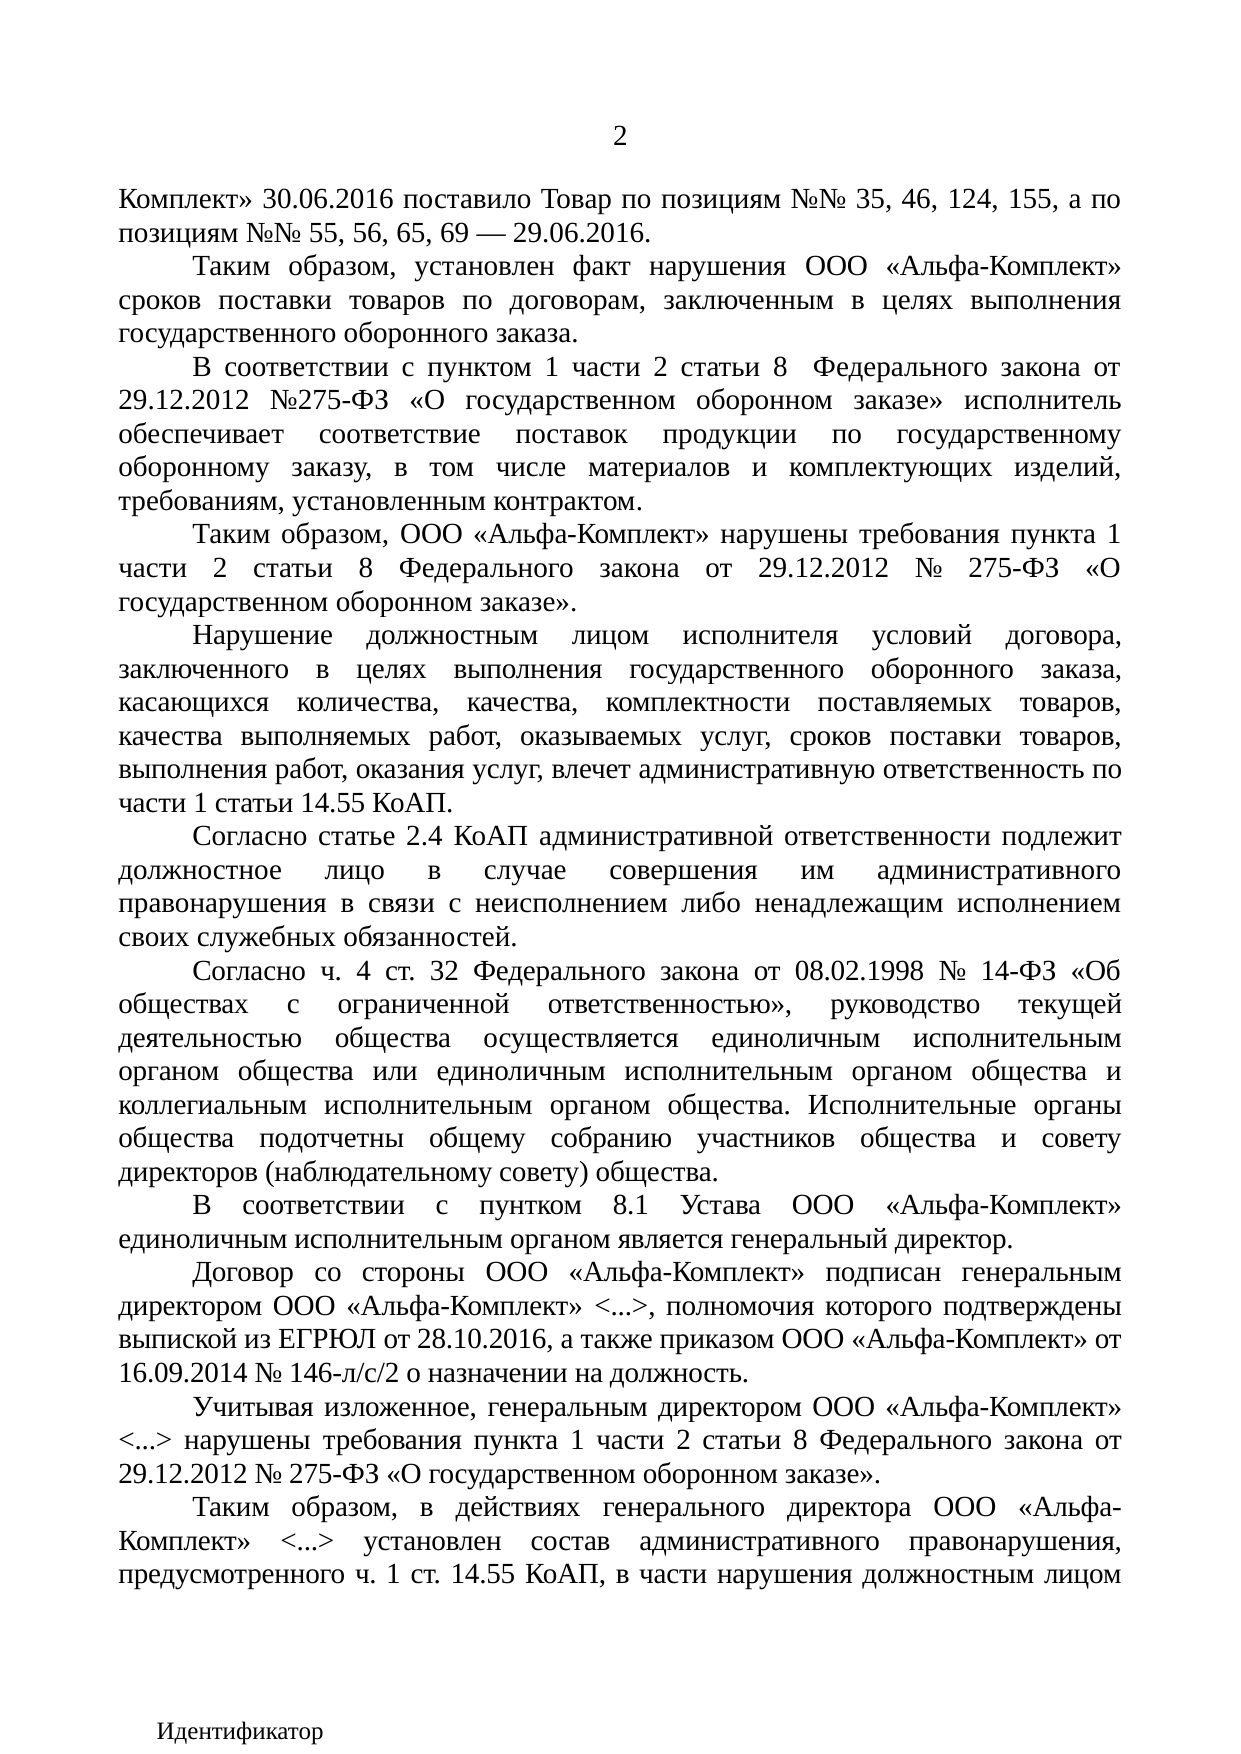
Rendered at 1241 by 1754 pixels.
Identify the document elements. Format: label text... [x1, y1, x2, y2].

text Согласно ч. 4 ст. 32 Федерального закона от 08.02.1998 № 14-ФЗ «Об обществах с ограниченной ответственностью», руководство текущей деятельностью общества осуществляется единоличным исполнительным органом общества или единоличным исполнительным органом общества и коллегиальным исполнительным органом общества. Исполнительные органы общества подотчетны общему собранию участников общества и совету директоров (наблюдательному совету) общества. [118, 953, 1122, 1187]
text Таким образом, установлен факт нарушения ООО «Альфа-Комплект» сроков поставки товаров по договорам, заключенным в целях выполнения государственного оборонного заказа. [118, 248, 1122, 349]
text Договор со стороны ООО «Альфа-Комплект» подписан генеральным директором ООО «Альфа-Комплект» <...>, полномочия которого подтверждены выпиской из ЕГРЮЛ от 28.10.2016, а также приказом ООО «Альфа-Комплект» от 16.09.2014 № 146-л/с/2 о назначении на должность. [118, 1254, 1122, 1389]
text В соответствии с пунктом 1 части 2 статьи 8 Федерального закона от 29.12.2012 №275-ФЗ «О государственном оборонном заказе» исполнитель обеспечивает соответствие поставок продукции по государственному оборонному заказу, в том числе материалов и комплектующих изделий, требованиям, установленным контрактом. [118, 349, 1122, 517]
text В соответствии с пунтком 8.1 Устава ООО «Альфа-Комплект» единоличным исполнительным органом является генеральный директор. [118, 1187, 1122, 1254]
text Нарушение должностным лицом исполнителя условий договора, заключенного в целях выполнения государственного оборонного заказа, касающихся количества, качества, комплектности поставляемых товаров, качества выполняемых работ, оказываемых услуг, сроков поставки товаров, выполнения работ, оказания услуг, влечет административную ответственность по части 1 статьи 14.55 КоАП. [118, 617, 1122, 818]
text Учитывая изложенное, генеральным директором ООО «Альфа-Комплект» <...> нарушены требования пункта 1 части 2 статьи 8 Федерального закона от 29.12.2012 № 275-ФЗ «О государственном оборонном заказе». [118, 1389, 1122, 1489]
text Комплект» 30.06.2016 поставило Товар по позициям №№ 35, 46, 124, 155, а по позициям №№ 55, 56, 65, 69 — 29.06.2016. [118, 181, 1122, 248]
text Таким образом, в действиях генерального директора ООО «Альфа-Комплект» <...> установлен состав административного правонарушения, предусмотренного ч. 1 ст. 14.55 КоАП, в части нарушения должностным лицом [118, 1489, 1122, 1590]
text Согласно статье 2.4 КоАП административной ответственности подлежит должностное лицо в случае совершения им административного правонарушения в связи с неисполнением либо ненадлежащим исполнением своих служебных обязанностей. [118, 818, 1122, 953]
text Таким образом, ООО «Альфа-Комплект» нарушены требования пункта 1 части 2 статьи 8 Федерального закона от 29.12.2012 № 275-ФЗ «О государственном оборонном заказе». [118, 517, 1122, 617]
